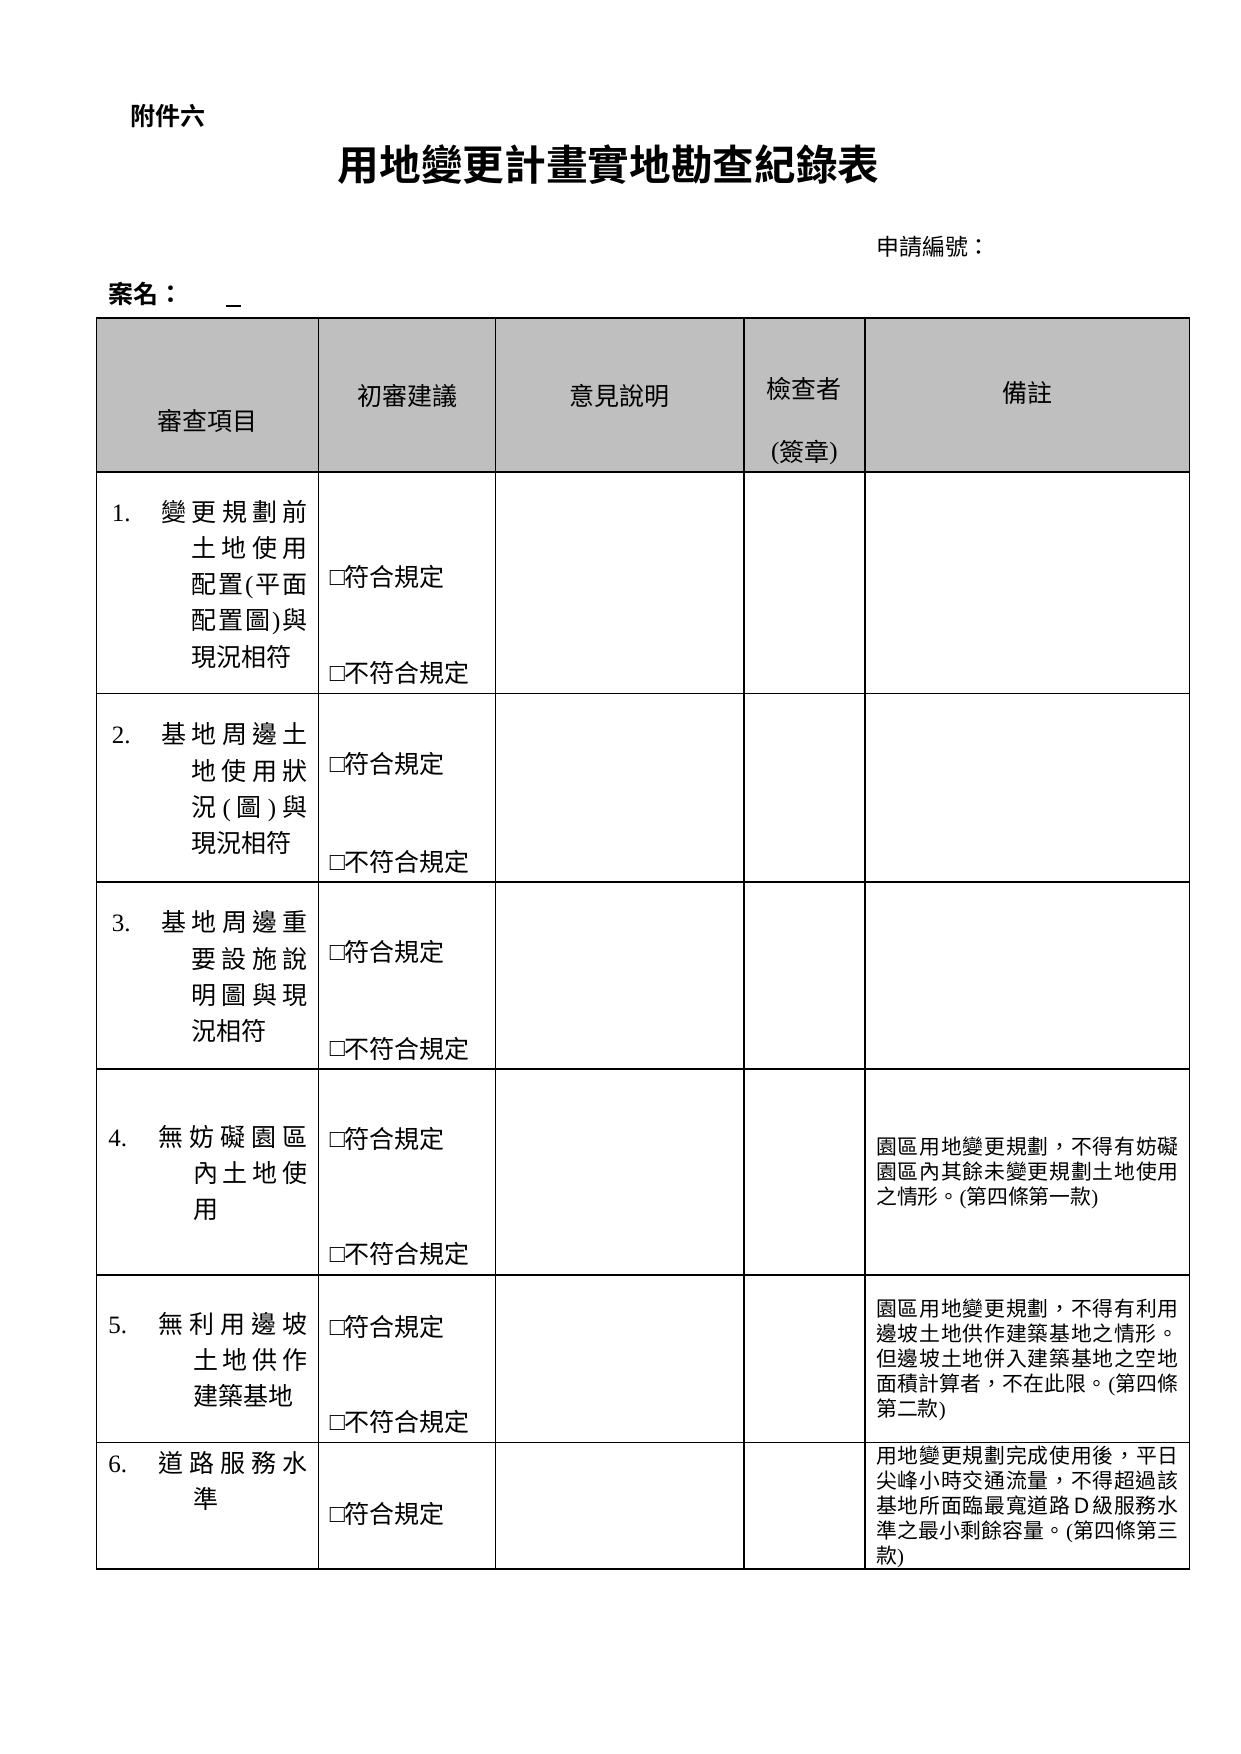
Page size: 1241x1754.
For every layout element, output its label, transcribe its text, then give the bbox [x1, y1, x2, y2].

table_cell [496, 473, 743, 692]
table_cell 園區用地變更規劃，不得有利用邊坡土地供作建築基地之情形。但邊坡土地併入建築基地之空地面積計算者，不在此限。(第四條第二款) [866, 1276, 1189, 1442]
table_cell □符合規定 □不符合規定 [319, 1070, 495, 1274]
table_cell 道路服務水準 [97, 1443, 318, 1568]
table_cell 初審建議 [319, 319, 495, 471]
table_cell [866, 694, 1189, 881]
table_cell [745, 1276, 864, 1442]
table_cell 無利用邊坡土地供作建築基地 [97, 1276, 318, 1442]
table_cell [866, 473, 1189, 692]
table_header 申請編號： [865, 221, 1189, 269]
text 附件六 [130, 96, 1087, 132]
table_header [97, 221, 865, 269]
table_cell 無妨礙園區內土地使用 [97, 1070, 318, 1274]
table_cell [745, 1070, 864, 1274]
table_cell 用地變更規劃完成使用後，平日尖峰小時交通流量，不得超過該基地所面臨最寬道路Ｄ級服務水準之最小剩餘容量。(第四條第三款) [866, 1443, 1189, 1568]
table_cell 基地周邊重要設施說明圖與現況相符 [97, 883, 318, 1068]
table_cell [866, 883, 1189, 1068]
table_cell [496, 1443, 743, 1568]
table_cell [745, 473, 864, 692]
table_cell [745, 1443, 864, 1568]
table_cell 基地周邊土地使用狀況(圖)與現況相符 [97, 694, 318, 881]
table_cell 案名： [97, 269, 215, 317]
table_cell [496, 1070, 743, 1274]
table_cell 檢查者 (簽章) [745, 319, 864, 471]
table_cell 變更規劃前土地使用配置(平面配置圖)與現況相符 [97, 473, 318, 692]
table_cell [745, 883, 864, 1068]
table_cell □符合規定 □不符合規定 [319, 883, 495, 1068]
table_cell □符合規定 □不符合規定 [319, 694, 495, 881]
table_cell 備註 [866, 319, 1189, 471]
table_cell [496, 1276, 743, 1442]
text 用地變更計畫實地勘查紀錄表 [130, 132, 1087, 193]
table_cell [745, 694, 864, 881]
table_cell [496, 694, 743, 881]
table_cell □符合規定 □不符合規定 [319, 473, 495, 692]
table_cell 園區用地變更規劃，不得有妨礙園區內其餘未變更規劃土地使用之情形。(第四條第一款) [866, 1070, 1189, 1274]
table_cell [496, 883, 743, 1068]
table_cell 審查項目 [97, 319, 318, 471]
table_cell 意見說明 [496, 319, 743, 471]
table_cell □符合規定 [319, 1443, 495, 1568]
table_cell [215, 269, 1189, 317]
table_cell □符合規定 □不符合規定 [319, 1276, 495, 1442]
